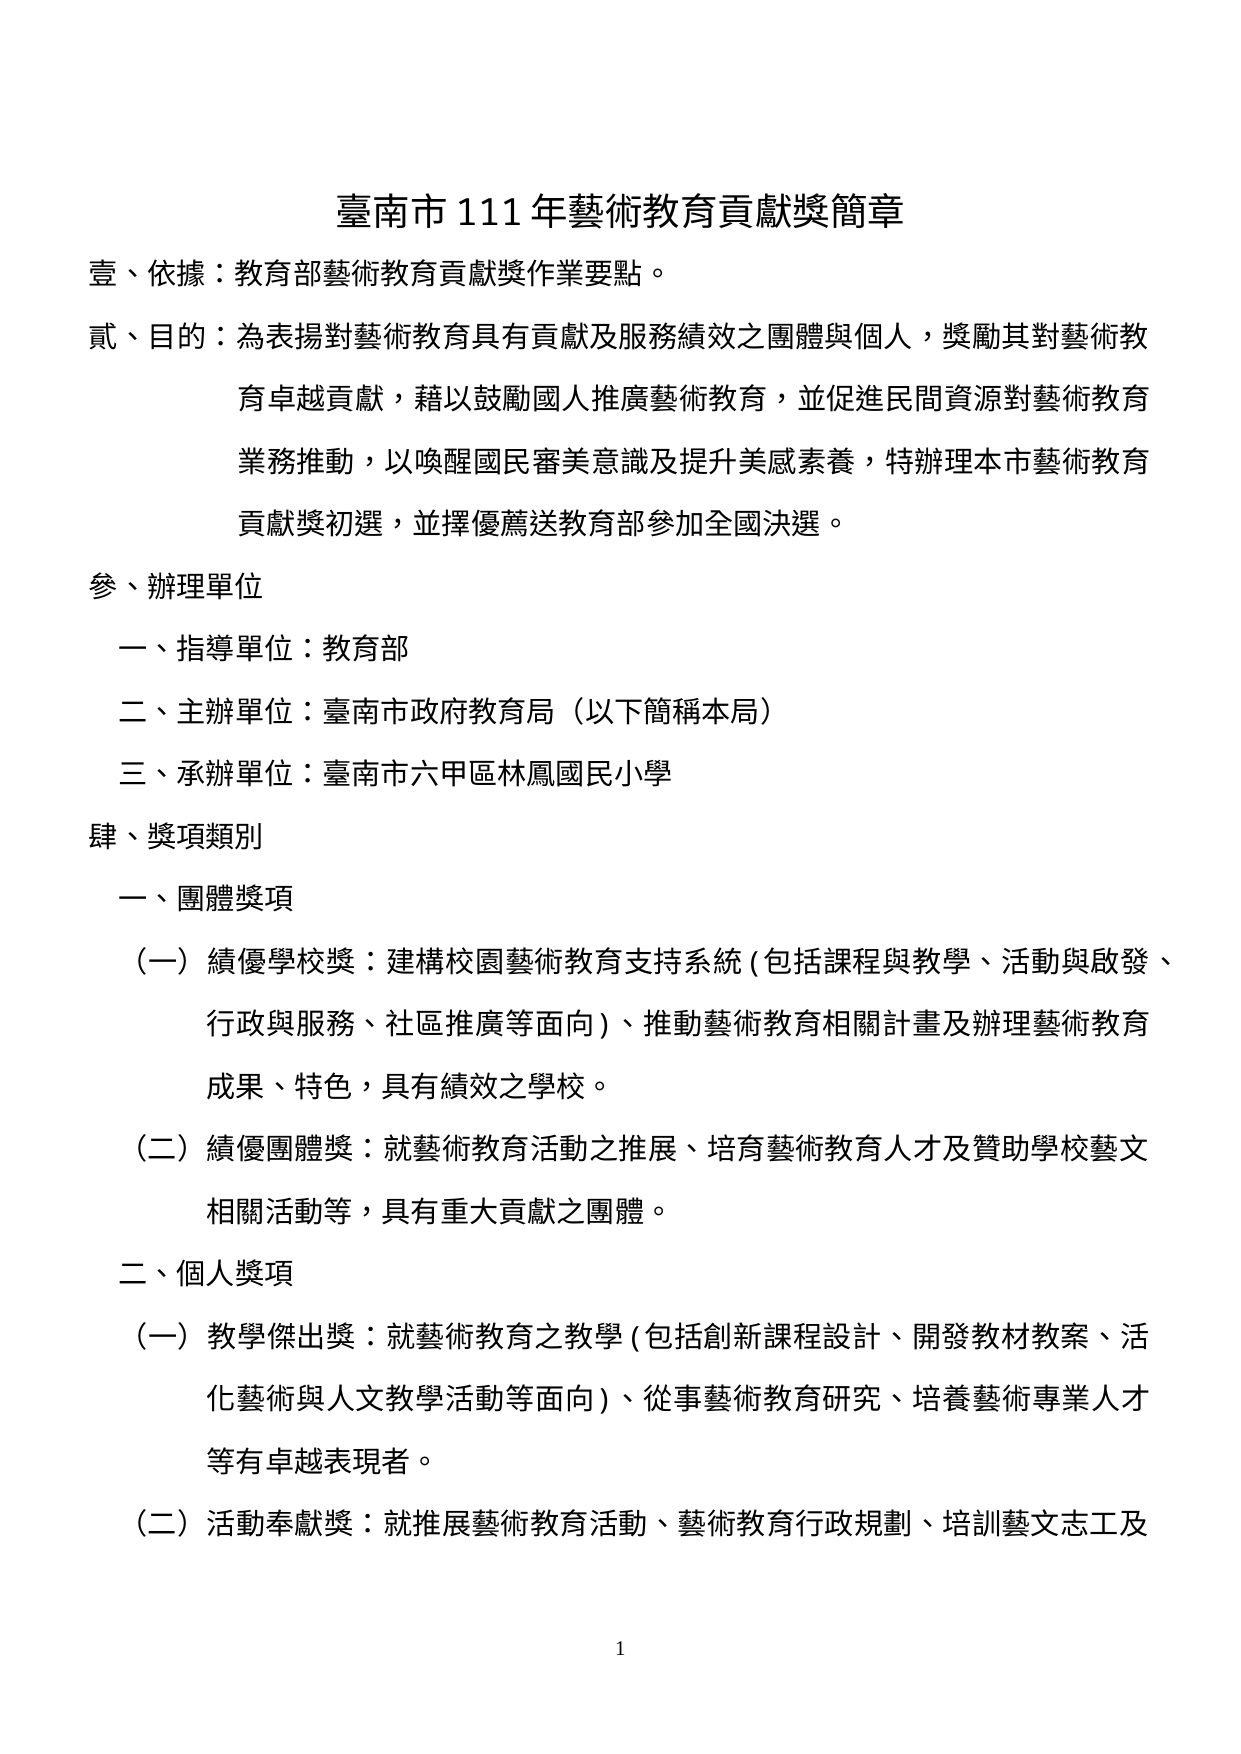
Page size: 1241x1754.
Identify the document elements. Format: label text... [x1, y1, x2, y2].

text 一、團體獎項 [118, 855, 1152, 918]
text 二、個人獎項 [118, 1230, 1152, 1293]
text （二）活動奉獻獎：就推展藝術教育活動、藝術教育行政規劃、培訓藝文志工及 [118, 1480, 1152, 1543]
text （一）教學傑出獎：就藝術教育之教學(包括創新課程設計、開發教材教案、活化藝術與人文教學活動等面向)、從事藝術教育研究、培養藝術專業人才等有卓越表現者。 [118, 1293, 1152, 1480]
text 三、承辦單位：臺南市六甲區林鳳國民小學 [118, 730, 1152, 793]
text （二）績優團體獎：就藝術教育活動之推展、培育藝術教育人才及贊助學校藝文相關活動等，具有重大貢獻之團體。 [118, 1105, 1152, 1230]
text 貳、目的：為表揚對藝術教育具有貢獻及服務績效之團體與個人，獎勵其對藝術教育卓越貢獻，藉以鼓勵國人推廣藝術教育，並促進民間資源對藝術教育業務推動，以喚醒國民審美意識及提升美感素養，特辦理本市藝術教育貢獻獎初選，並擇優薦送教育部參加全國決選。 [89, 293, 1152, 543]
text 一、指導單位：教育部 [118, 605, 1152, 668]
text 二、主辦單位：臺南市政府教育局（以下簡稱本局） [118, 668, 1152, 730]
text 壹、依據：教育部藝術教育貢獻獎作業要點。 [89, 230, 1152, 293]
text （一）績優學校獎：建構校園藝術教育支持系統(包括課程與教學、活動與啟發、行政與服務、社區推廣等面向)、推動藝術教育相關計畫及辦理藝術教育成果、特色，具有績效之學校。 [118, 918, 1152, 1105]
text 肆、獎項類別 [89, 793, 1152, 855]
text 參、辦理單位 [89, 543, 1152, 605]
text 臺南市111年藝術教育貢獻獎簡章 [89, 168, 1152, 230]
